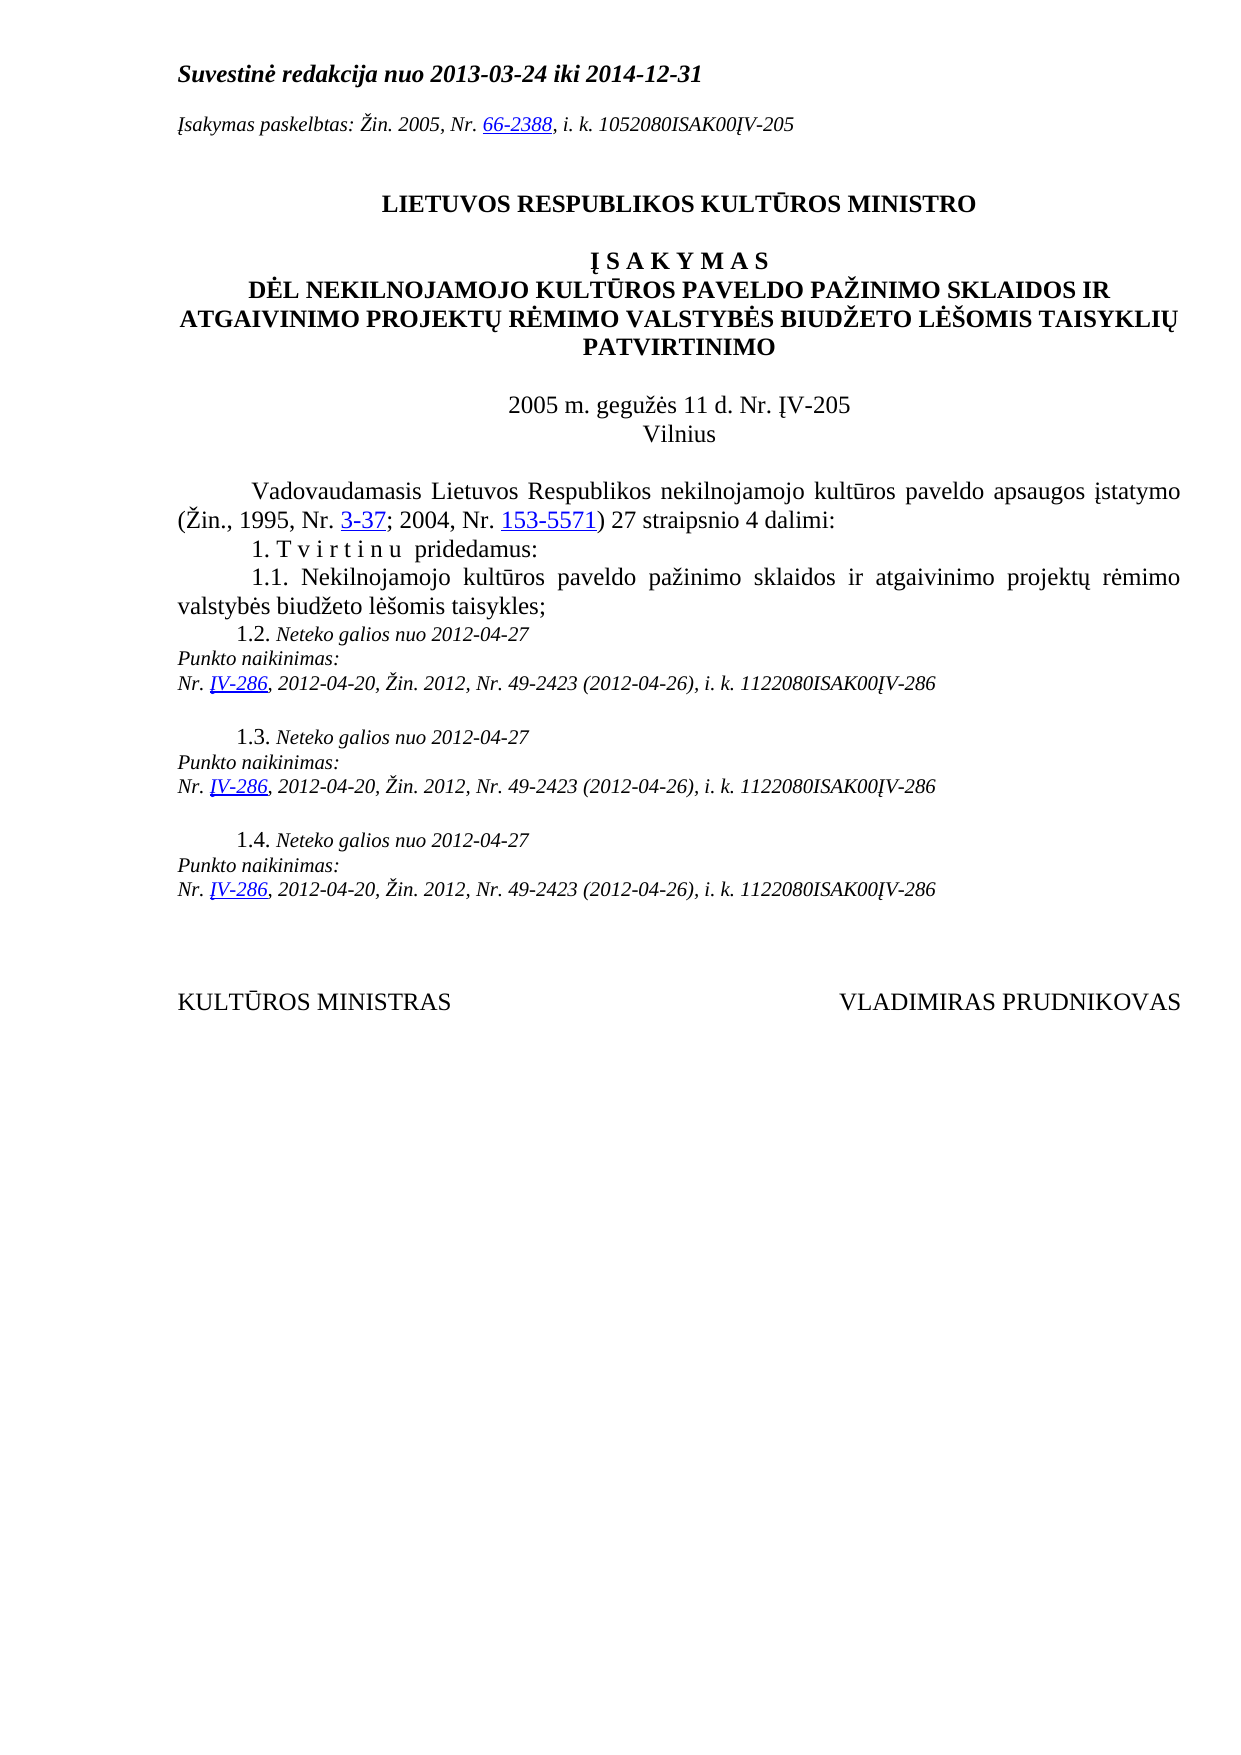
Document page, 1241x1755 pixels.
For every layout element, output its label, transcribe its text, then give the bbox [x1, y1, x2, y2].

text Suvestinė redakcija nuo 2013-03-24 iki 2014-12-31 [177, 59, 1181, 88]
text Nr. ĮV-286, 2012-04-20, Žin. 2012, Nr. 49-2423 (2012-04-26), i. k. 1122080ISAK00ĮV-286 [177, 670, 1181, 694]
text Vadovaudamasis Lietuvos Respublikos nekilnojamojo kultūros paveldo apsaugos įstatymo (Žin., 1995, Nr. 3-37; 2004, Nr. 153-5571) 27 straipsnio 4 dalimi: [177, 476, 1181, 534]
text 2005 m. gegužės 11 d. Nr. ĮV-205 [177, 390, 1181, 419]
text Punkto naikinimas: [177, 749, 1181, 774]
text Nr. ĮV-286, 2012-04-20, Žin. 2012, Nr. 49-2423 (2012-04-26), i. k. 1122080ISAK00ĮV-286 [177, 774, 1181, 798]
text 1.3. Neteko galios nuo 2012-04-27 [177, 723, 1181, 749]
text Punkto naikinimas: [177, 853, 1181, 877]
text Vilnius [177, 419, 1181, 447]
text 1.4. Neteko galios nuo 2012-04-27 [177, 826, 1181, 853]
text LIETUVOS RESPUBLIKOS KULTŪROS MINISTRO [177, 189, 1181, 217]
text 1. Tvirtinu pridedamus: [177, 534, 1181, 562]
text KULTŪROS MINISTRAS VLADIMIRAS PRUDNIKOVAS [177, 987, 1181, 1016]
text 1.2. Neteko galios nuo 2012-04-27 [177, 620, 1181, 646]
text Į S A K Y M A S [177, 246, 1181, 275]
text Nr. ĮV-286, 2012-04-20, Žin. 2012, Nr. 49-2423 (2012-04-26), i. k. 1122080ISAK00ĮV-286 [177, 877, 1181, 901]
text DĖL NEKILNOJAMOJO KULTŪROS PAVELDO PAŽINIMO SKLAIDOS IR ATGAIVINIMO PROJEKTŲ RĖMIMO VALSTYBĖS BIUDŽETO LĖŠOMIS TAISYKLIŲ PATVIRTINIMO [177, 275, 1181, 361]
text 1.1. Nekilnojamojo kultūros paveldo pažinimo sklaidos ir atgaivinimo projektų rėmimo valstybės biudžeto lėšomis taisykles; [177, 562, 1181, 620]
text Punkto naikinimas: [177, 646, 1181, 670]
text Įsakymas paskelbtas: Žin. 2005, Nr. 66-2388, i. k. 1052080ISAK00ĮV-205 [177, 112, 1181, 136]
